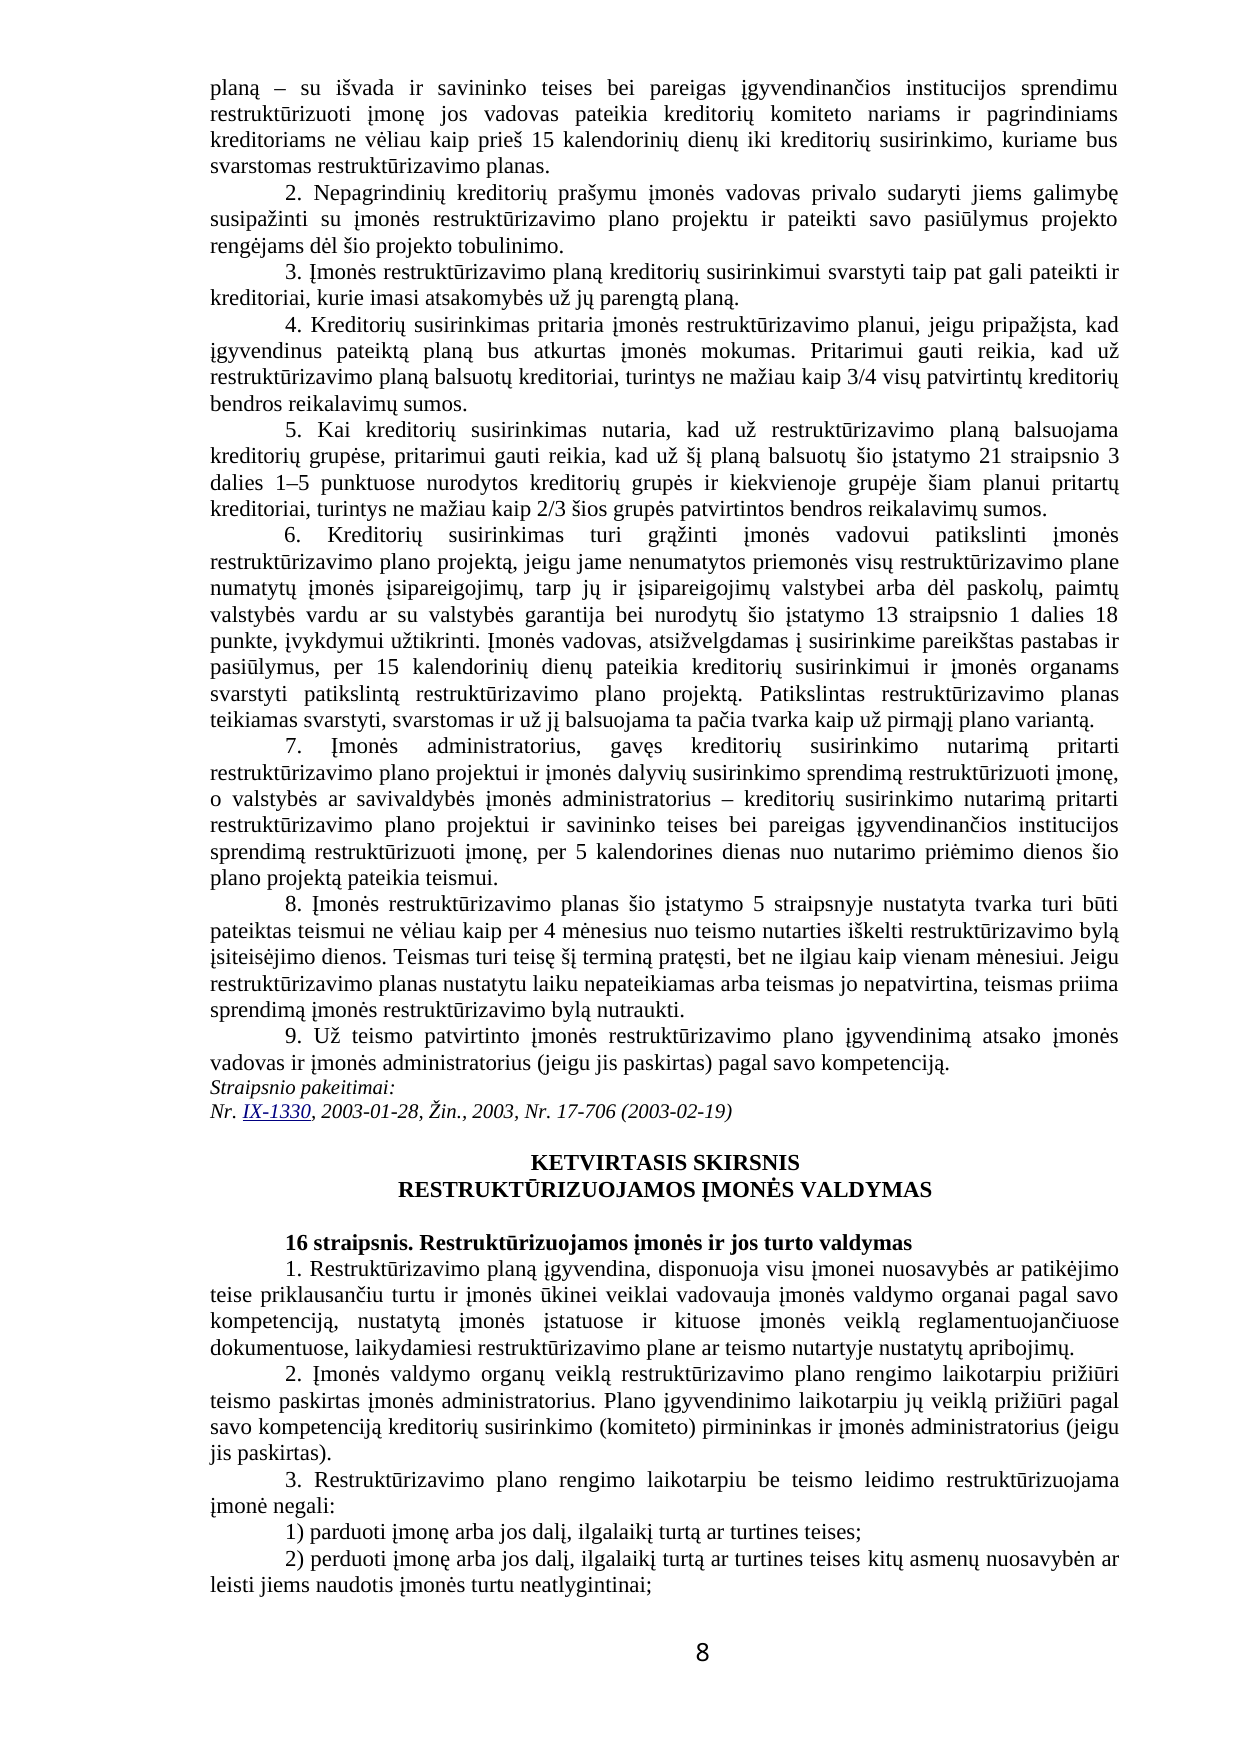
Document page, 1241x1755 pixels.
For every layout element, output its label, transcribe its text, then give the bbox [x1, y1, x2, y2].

text 3. Restruktūrizavimo plano rengimo laikotarpiu be teismo leidimo restruktūrizuojama įmonė negali: [210, 1466, 1120, 1518]
text 2) perduoti įmonę arba jos dalį, ilgalaikį turtą ar turtines teises kitų asmenų nuosavybėn ar leisti jiems naudotis įmonės turtu neatlygintinai; [210, 1545, 1119, 1597]
text 3. Įmonės restruktūrizavimo planą kreditorių susirinkimui svarstyti taip pat gali pateikti ir kreditoriai, kurie imasi atsakomybės už jų parengtą planą. [210, 258, 1120, 311]
text 16 straipsnis. Restruktūrizuojamos įmonės ir jos turto valdymas [210, 1228, 1120, 1255]
text RESTRUKTŪRIZUOJAMOS ĮMONĖS VALDYMAS [210, 1176, 1120, 1202]
text 4. Kreditorių susirinkimas pritaria įmonės restruktūrizavimo planui, jeigu pripažįsta, kad įgyvendinus pateiktą planą bus atkurtas įmonės mokumas. Pritarimui gauti reikia, kad už restruktūrizavimo planą balsuotų kreditoriai, turintys ne mažiau kaip 3/4 visų patvirtintų kreditorių bendros reikalavimų sumos. [210, 311, 1120, 416]
text 2. Nepagrindinių kreditorių prašymu įmonės vadovas privalo sudaryti jiems galimybę susipažinti su įmonės restruktūrizavimo plano projektu ir pateikti savo pasiūlymus projekto rengėjams dėl šio projekto tobulinimo. [210, 179, 1119, 258]
text 6. Kreditorių susirinkimas turi grąžinti įmonės vadovui patikslinti įmonės restruktūrizavimo plano projektą, jeigu jame nenumatytos priemonės visų restruktūrizavimo plane numatytų įmonės įsipareigojimų, tarp jų ir įsipareigojimų valstybei arba dėl paskolų, paimtų valstybės vardu ar su valstybės garantija bei nurodytų šio įstatymo 13 straipsnio 1 dalies 18 punkte, įvykdymui užtikrinti. Įmonės vadovas, atsižvelgdamas į susirinkime pareikštas pastabas ir pasiūlymus, per 15 kalendorinių dienų pateikia kreditorių susirinkimui ir įmonės organams svarstyti patikslintą restruktūrizavimo plano projektą. Patikslintas restruktūrizavimo planas teikiamas svarstyti, svarstomas ir už jį balsuojama ta pačia tvarka kaip už pirmąjį plano variantą. [210, 522, 1120, 732]
text 8. Įmonės restruktūrizavimo planas šio įstatymo 5 straipsnyje nustatyta tvarka turi būti pateiktas teismui ne vėliau kaip per 4 mėnesius nuo teismo nutarties iškelti restruktūrizavimo bylą įsiteisėjimo dienos. Teismas turi teisę šį terminą pratęsti, bet ne ilgiau kaip vienam mėnesiui. Jeigu restruktūrizavimo planas nustatytu laiku nepateikiamas arba teismas jo nepatvirtina, teismas priima sprendimą įmonės restruktūrizavimo bylą nutraukti. [210, 891, 1120, 1022]
text Nr. IX-1330, 2003-01-28, Žin., 2003, Nr. 17-706 (2003-02-19) [210, 1099, 1120, 1123]
text 7. Įmonės administratorius, gavęs kreditorių susirinkimo nutarimą pritarti restruktūrizavimo plano projektui ir įmonės dalyvių susirinkimo sprendimą restruktūrizuoti įmonę, o valstybės ar savivaldybės įmonės administratorius – kreditorių susirinkimo nutarimą pritarti restruktūrizavimo plano projektui ir savininko teises bei pareigas įgyvendinančios institucijos sprendimą restruktūrizuoti įmonę, per 5 kalendorines dienas nuo nutarimo priėmimo dienos šio plano projektą pateikia teismui. [210, 732, 1120, 891]
text 2. Įmonės valdymo organų veiklą restruktūrizavimo plano rengimo laikotarpiu prižiūri teismo paskirtas įmonės administratorius. Plano įgyvendinimo laikotarpiu jų veiklą prižiūri pagal savo kompetenciją kreditorių susirinkimo (komiteto) pirmininkas ir įmonės administratorius (jeigu jis paskirtas). [210, 1360, 1120, 1466]
text 5. Kai kreditorių susirinkimas nutaria, kad už restruktūrizavimo planą balsuojama kreditorių grupėse, pritarimui gauti reikia, kad už šį planą balsuotų šio įstatymo 21 straipsnio 3 dalies 1–5 punktuose nurodytos kreditorių grupės ir kiekvienoje grupėje šiam planui pritartų kreditoriai, turintys ne mažiau kaip 2/3 šios grupės patvirtintos bendros reikalavimų sumos. [210, 416, 1120, 522]
text Straipsnio pakeitimai: [210, 1075, 1120, 1099]
text 9. Už teismo patvirtinto įmonės restruktūrizavimo plano įgyvendinimą atsako įmonės vadovas ir įmonės administratorius (jeigu jis paskirtas) pagal savo kompetenciją. [210, 1022, 1120, 1075]
text 1) parduoti įmonę arba jos dalį, ilgalaikį turtą ar turtines teises; [210, 1518, 1120, 1545]
subtitle KETVIRTASIS SKIRSNIS [210, 1149, 1120, 1176]
text 1. Restruktūrizavimo planą įgyvendina, disponuoja visu įmonei nuosavybės ar patikėjimo teise priklausančiu turtu ir įmonės ūkinei veiklai vadovauja įmonės valdymo organai pagal savo kompetenciją, nustatytą įmonės įstatuose ir kituose įmonės veiklą reglamentuojančiuose dokumentuose, laikydamiesi restruktūrizavimo plane ar teismo nutartyje nustatytų apribojimų. [210, 1255, 1120, 1360]
text planą – su išvada ir savininko teises bei pareigas įgyvendinančios institucijos sprendimu restruktūrizuoti įmonę jos vadovas pateikia kreditorių komiteto nariams ir pagrindiniams kreditoriams ne vėliau kaip prieš 15 kalendorinių dienų iki kreditorių susirinkimo, kuriame bus svarstomas restruktūrizavimo planas. [210, 73, 1119, 179]
